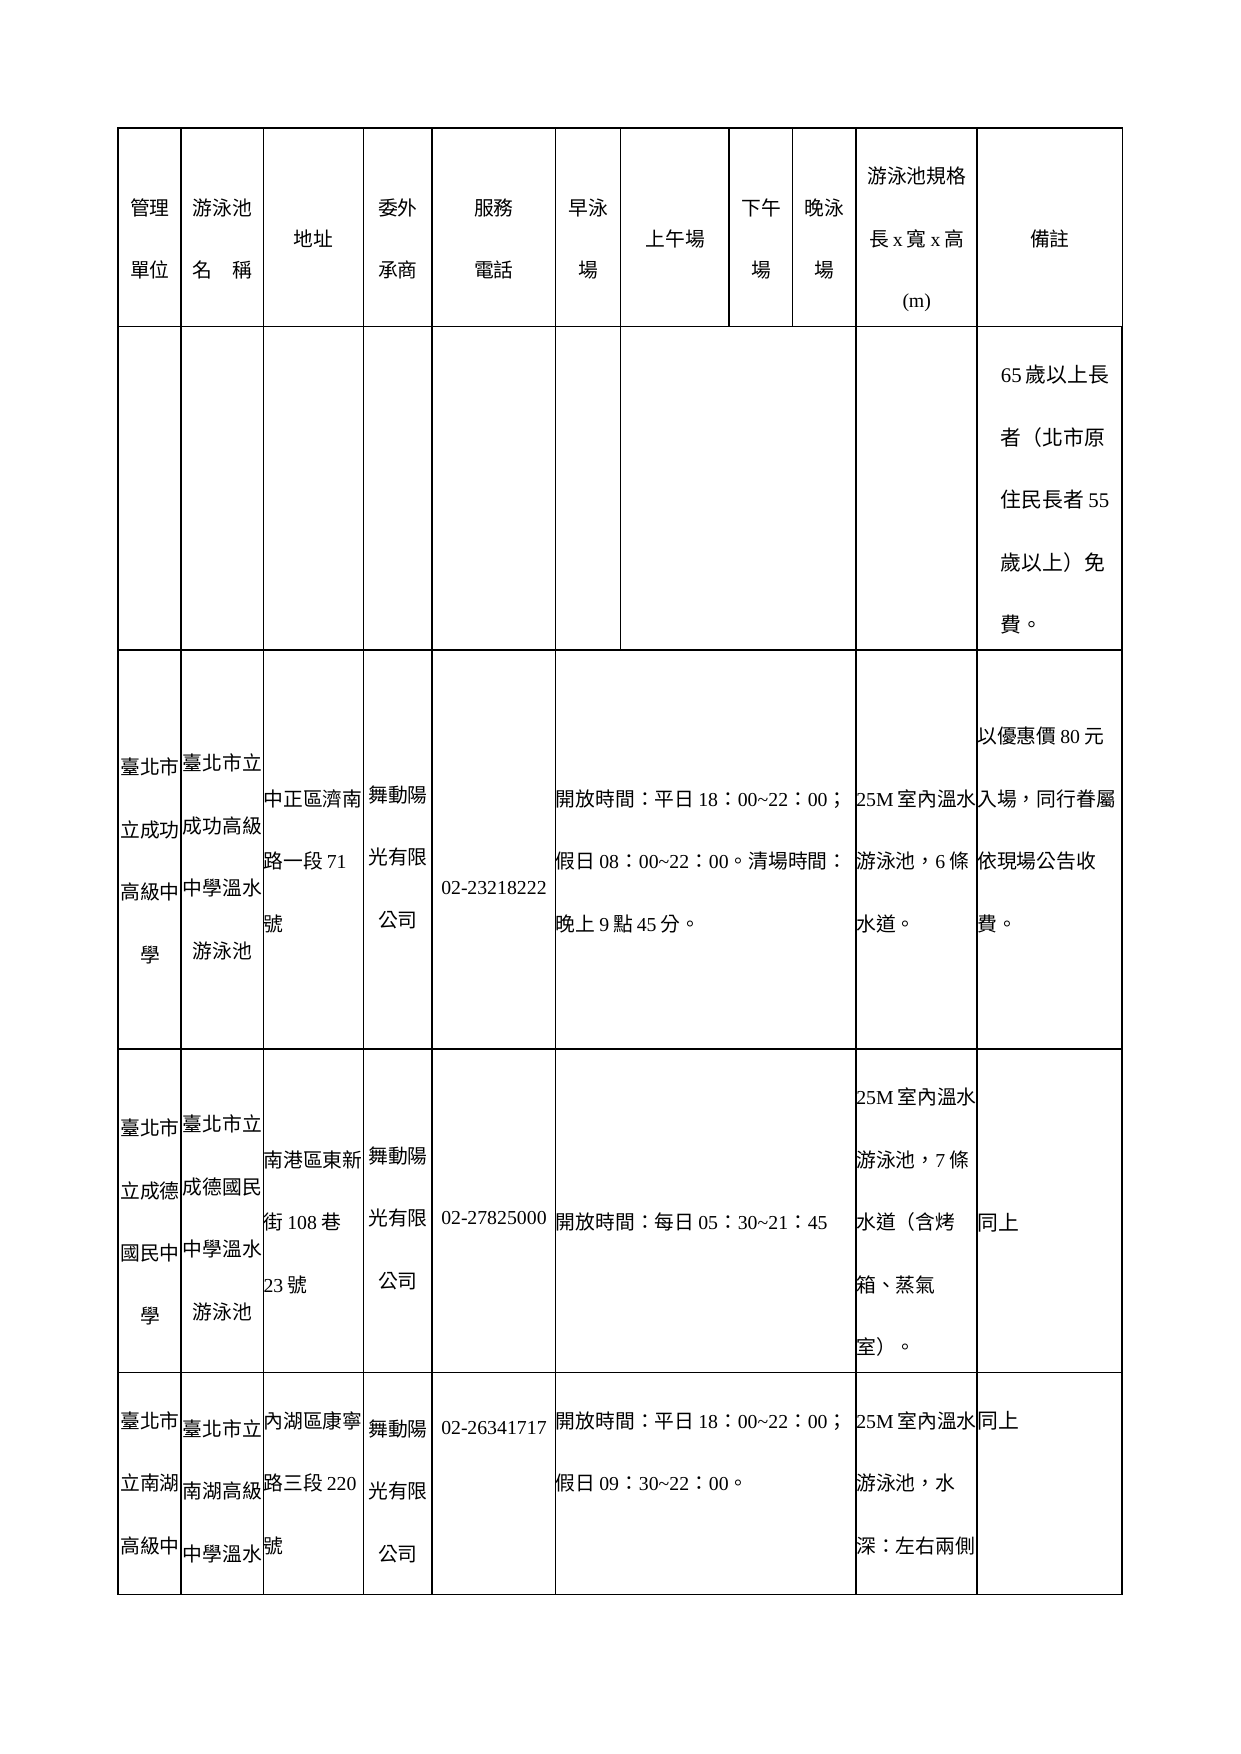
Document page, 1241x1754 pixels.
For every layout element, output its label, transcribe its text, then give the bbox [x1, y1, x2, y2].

table_cell 以優惠價80元入場，同行眷屬依現場公告收費。 [978, 651, 1121, 1048]
table_cell 02-26341717 [433, 1373, 555, 1594]
table_cell [621, 327, 855, 649]
table_cell 中正區濟南路一段71號 [264, 651, 363, 1048]
table_header 委外 承商 [364, 129, 431, 326]
table_cell 25M室內溫水游泳池，水深：左右兩側 [857, 1373, 976, 1594]
table_header 游泳池 名 稱 [182, 129, 263, 326]
table_cell 25M室內溫水游泳池，6條水道。 [857, 651, 976, 1048]
table_cell [433, 327, 555, 649]
table_cell [264, 327, 363, 649]
table_cell 25M室內溫水游泳池，7條水道（含烤箱、蒸氣室）。 [857, 1050, 976, 1372]
table_header 服務 電話 [433, 129, 555, 326]
table_header 地址 [264, 129, 363, 326]
table_cell 開放時間：每日05：30~21：45 [556, 1050, 855, 1372]
table_cell 02-23218222 [433, 651, 555, 1048]
table_cell 02-27825000 [433, 1050, 555, 1372]
table_cell [182, 327, 263, 649]
table_cell 同上 [978, 1050, 1121, 1372]
table_cell 開放時間：平日18：00~22：00；假日08：00~22：00。清場時間：晚上9點45分。 [556, 651, 855, 1048]
table_cell [119, 327, 180, 649]
table_cell 臺北市立南湖高級中學溫水 [182, 1373, 263, 1594]
table_cell 臺北市立成德國民中學 [119, 1050, 180, 1372]
table_cell 開放時間：平日18：00~22：00；假日09：30~22：00。 [556, 1373, 855, 1594]
table_header 上午場 [621, 129, 728, 326]
table_cell [364, 327, 431, 649]
table_cell 內湖區康寧路三段220號 [264, 1373, 363, 1594]
table_cell [556, 327, 620, 649]
table_header 早泳場 [556, 129, 620, 326]
table_cell 舞動陽光有限公司 [364, 651, 431, 1048]
table_header 晚泳場 [793, 129, 855, 326]
table_header 管理 單位 [119, 129, 180, 326]
table_cell 臺北市立成功高級中學溫水游泳池 [182, 651, 263, 1048]
table_cell 臺北市立成功高級中學 [119, 651, 180, 1048]
table_cell 臺北市立南湖高級中 [119, 1373, 180, 1594]
table_cell 65歲以上長者（北市原住民長者55歲以上）免費。 [978, 327, 1121, 649]
table_header 下午場 [730, 129, 792, 326]
table_cell 南港區東新街108巷23號 [264, 1050, 363, 1372]
table_cell 舞動陽光有限公司 [364, 1373, 431, 1594]
table_cell 臺北市立成德國民中學溫水游泳池 [182, 1050, 263, 1372]
table_header 游泳池規格 長x寬x高(m) [857, 129, 976, 326]
table_cell 同上 [978, 1373, 1121, 1594]
table_header 備註 [978, 129, 1122, 326]
table_cell [857, 327, 976, 649]
table_cell 舞動陽光有限公司 [364, 1050, 431, 1372]
